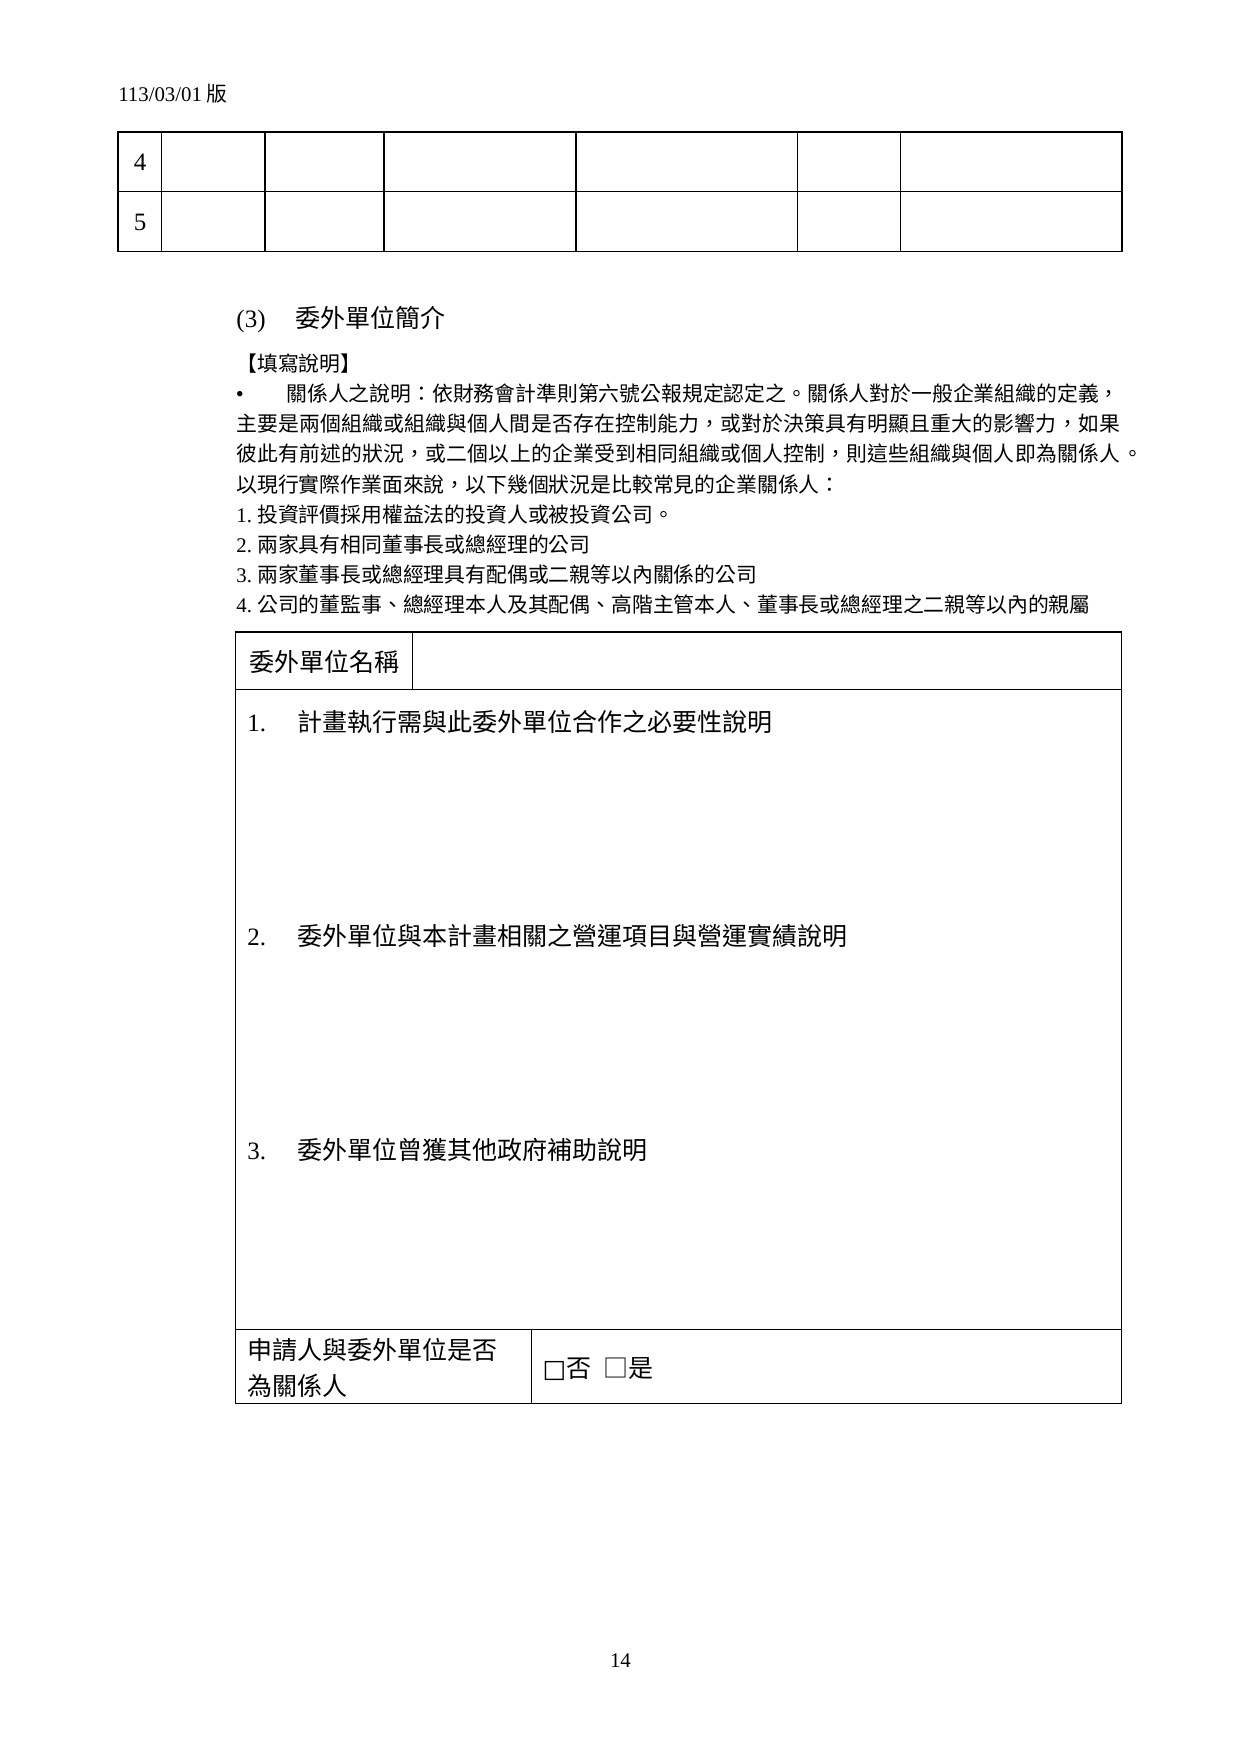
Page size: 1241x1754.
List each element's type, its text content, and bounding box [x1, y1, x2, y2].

table_cell [901, 192, 1121, 251]
table_header [413, 633, 1121, 689]
table_cell 4 [119, 133, 161, 191]
table_cell [798, 192, 900, 251]
table_cell [577, 192, 797, 251]
list 委外單位簡介 [236, 298, 1122, 334]
table_cell [385, 133, 575, 191]
table_cell 申請人與委外單位是否為關係人 [236, 1330, 531, 1403]
table_cell [162, 133, 264, 191]
text 【填寫說明】 [236, 347, 1122, 377]
list 關係人之說明：依財務會計準則第六號公報規定認定之。關係人對於一般企業組織的定義，主要是兩個組織或組織與個人間是否存在控制能力，或對於決策具有明顯且重大的影響力，如果彼此有前述的狀況，或二個以上的企業受到相同組織或個人控制，則這些組織與個人即為關係人。以現行實際作業面來說，以下幾個狀況是比較常見的企業關係人： [236, 377, 1122, 498]
table_cell [385, 192, 575, 251]
table_cell [798, 133, 900, 191]
table_cell [266, 192, 383, 251]
table_cell [901, 133, 1121, 191]
table_cell 計畫執行需與此委外單位合作之必要性說明 委外單位與本計畫相關之營運項目與營運實績說明 委外單位曾獲其他政府補助說明 [236, 690, 1121, 1329]
text 1. 投資評價採用權益法的投資人或被投資公司。 [236, 498, 1122, 528]
table_cell [577, 133, 797, 191]
text 2. 兩家具有相同董事長或總經理的公司 [236, 528, 1122, 558]
text 4. 公司的董監事、總經理本人及其配偶、高階主管本人、董事長或總經理之二親等以內的親屬 [236, 589, 1122, 619]
table_header 委外單位名稱 [236, 633, 412, 689]
table_cell □否 □是 [532, 1330, 1121, 1403]
table_cell [162, 192, 264, 251]
table_cell [266, 133, 383, 191]
text 3. 兩家董事長或總經理具有配偶或二親等以內關係的公司 [236, 558, 1122, 589]
table_cell 5 [119, 192, 161, 251]
